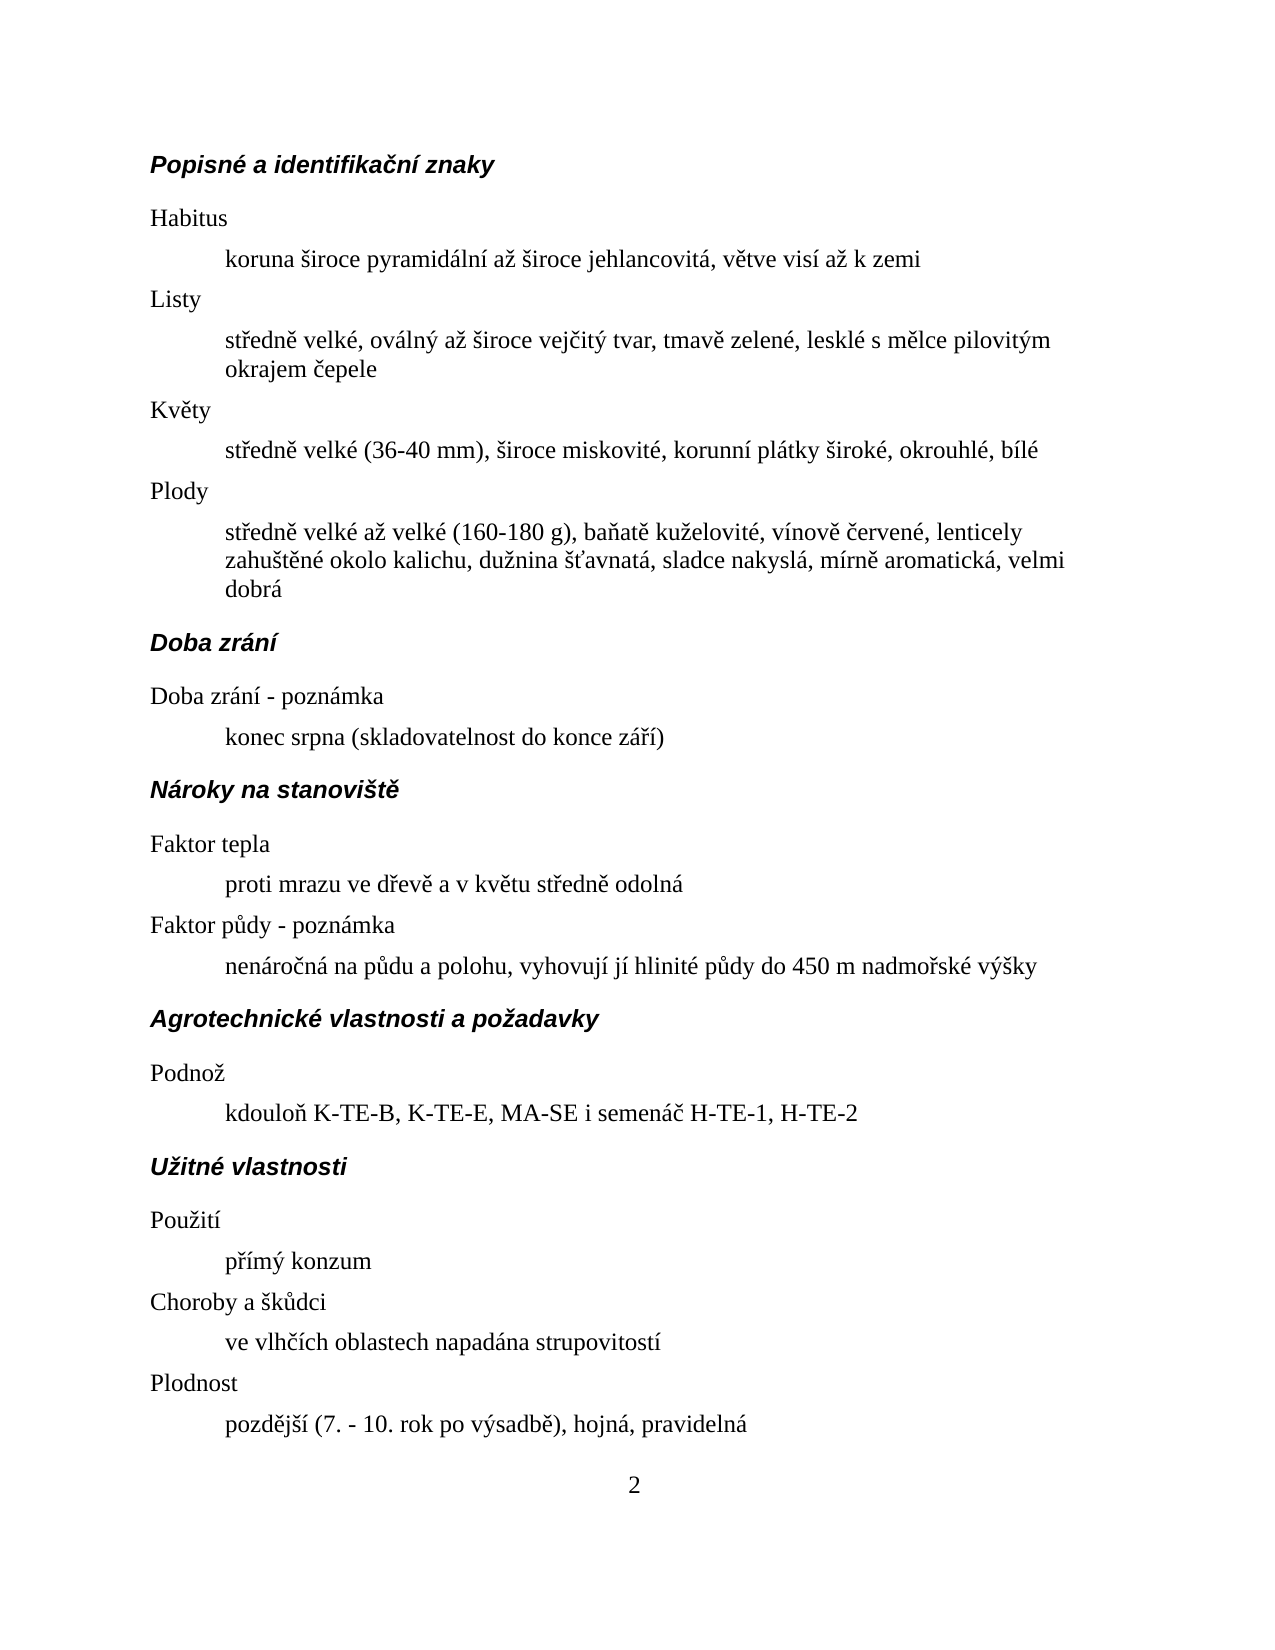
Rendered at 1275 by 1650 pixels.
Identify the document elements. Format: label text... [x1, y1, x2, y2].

text konec srpna (skladovatelnost do konce září) [225, 722, 1125, 751]
text Podnož [150, 1058, 1125, 1086]
text Faktor půdy - poznámka [150, 910, 1125, 939]
text Choroby a škůdci [150, 1287, 1125, 1315]
text Listy [150, 284, 1125, 313]
text Plodnost [150, 1368, 1125, 1397]
subtitle Nároky na stanoviště [150, 776, 1125, 804]
text Habitus [150, 203, 1125, 232]
subtitle Popisné a identifikační znaky [150, 150, 1125, 178]
text středně velké, oválný až široce vejčitý tvar, tmavě zelené, lesklé s mělce pilovitým okrajem čepele [225, 325, 1125, 383]
text kdouloň K-TE-B, K-TE-E, MA-SE i semenáč H-TE-1, H-TE-2 [225, 1098, 1125, 1127]
text nenáročná na půdu a polohu, vyhovují jí hlinité půdy do 450 m nadmořské výšky [225, 951, 1125, 979]
text Plody [150, 476, 1125, 505]
text přímý konzum [225, 1246, 1125, 1274]
text proti mrazu ve dřevě a v květu středně odolná [225, 869, 1125, 898]
subtitle Užitné vlastnosti [150, 1152, 1125, 1181]
text koruna široce pyramidální až široce jehlancovitá, větve visí až k zemi [225, 244, 1125, 272]
text ve vlhčích oblastech napadána strupovitostí [225, 1327, 1125, 1356]
text středně velké (36-40 mm), široce miskovité, korunní plátky široké, okrouhlé, bílé [225, 435, 1125, 464]
subtitle Agrotechnické vlastnosti a požadavky [150, 1004, 1125, 1033]
text pozdější (7. - 10. rok po výsadbě), hojná, pravidelná [225, 1409, 1125, 1437]
text Doba zrání - poznámka [150, 681, 1125, 710]
text Faktor tepla [150, 829, 1125, 857]
text Květy [150, 395, 1125, 423]
text středně velké až velké (160-180 g), baňatě kuželovité, vínově červené, lenticely zahuštěné okolo kalichu, dužnina šťavnatá, sladce nakyslá, mírně aromatická, velmi dobrá [225, 517, 1125, 603]
text Použití [150, 1205, 1125, 1234]
subtitle Doba zrání [150, 628, 1125, 657]
